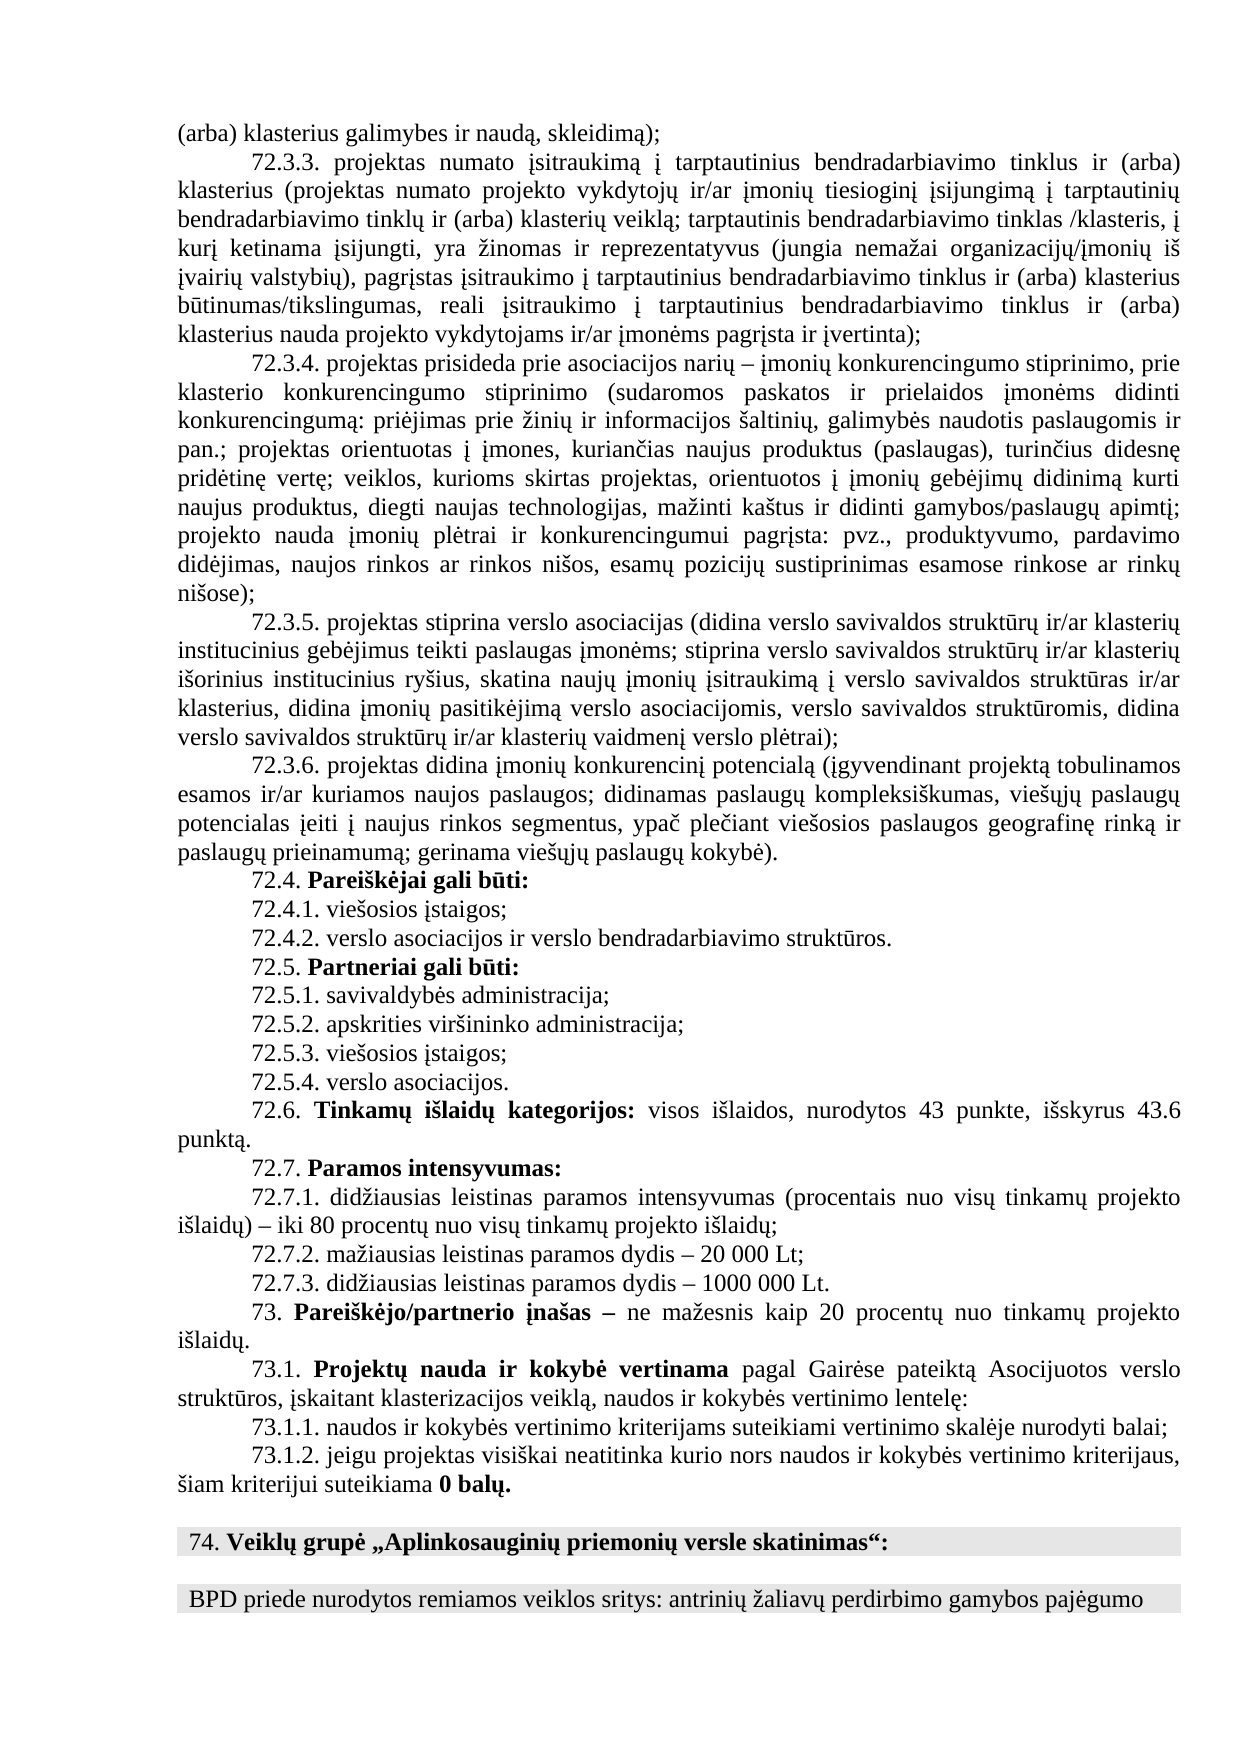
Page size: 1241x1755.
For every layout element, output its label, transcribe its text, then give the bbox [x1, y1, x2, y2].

text 72.5.3. viešosios įstaigos; [177, 1038, 1181, 1067]
text 72.3.6. projektas didina įmonių konkurencinį potencialą (įgyvendinant projektą tobulinamos esamos ir/ar kuriamos naujos paslaugos; didinamas paslaugų kompleksiškumas, viešųjų paslaugų potencialas įeiti į naujus rinkos segmentus, ypač plečiant viešosios paslaugos geografinę rinką ir paslaugų prieinamumą; gerinama viešųjų paslaugų kokybė). [177, 751, 1181, 866]
text 72.3.3. projektas numato įsitraukimą į tarptautinius bendradarbiavimo tinklus ir (arba) klasterius (projektas numato projekto vykdytojų ir/ar įmonių tiesioginį įsijungimą į tarptautinių bendradarbiavimo tinklų ir (arba) klasterių veiklą; tarptautinis bendradarbiavimo tinklas /klasteris, į kurį ketinama įsijungti, yra žinomas ir reprezentatyvus (jungia nemažai organizacijų/įmonių iš įvairių valstybių), pagrįstas įsitraukimo į tarptautinius bendradarbiavimo tinklus ir (arba) klasterius būtinumas/tikslingumas, reali įsitraukimo į tarptautinius bendradarbiavimo tinklus ir (arba) klasterius nauda projekto vykdytojams ir/ar įmonėms pagrįsta ir įvertinta); [177, 147, 1181, 348]
text 72.4.1. viešosios įstaigos; [177, 894, 1181, 923]
text 73. Pareiškėjo/partnerio įnašas – ne mažesnis kaip 20 procentų nuo tinkamų projekto išlaidų. [177, 1297, 1181, 1354]
text 72.5.4. verslo asociacijos. [177, 1067, 1181, 1096]
text (arba) klasterius galimybes ir naudą, skleidimą); [177, 118, 1181, 147]
text 72.6. Tinkamų išlaidų kategorijos: visos išlaidos, nurodytos 43 punkte, išskyrus 43.6 punktą. [177, 1096, 1181, 1153]
text 73.1. Projektų nauda ir kokybė vertinama pagal Gairėse pateiktą Asocijuotos verslo struktūros, įskaitant klasterizacijos veiklą, naudos ir kokybės vertinimo lentelę: [177, 1354, 1181, 1412]
text 73.1.1. naudos ir kokybės vertinimo kriterijams suteikiami vertinimo skalėje nurodyti balai; [177, 1412, 1181, 1441]
text 72.4. Pareiškėjai gali būti: [177, 866, 1181, 894]
text 72.5.2. apskrities viršininko administracija; [177, 1009, 1181, 1038]
text 72.7.1. didžiausias leistinas paramos intensyvumas (procentais nuo visų tinkamų projekto išlaidų) – iki 80 procentų nuo visų tinkamų projekto išlaidų; [177, 1182, 1181, 1239]
text 73.1.2. jeigu projektas visiškai neatitinka kurio nors naudos ir kokybės vertinimo kriterijaus, šiam kriterijui suteikiama 0 balų. [177, 1441, 1181, 1498]
text 72.7.3. didžiausias leistinas paramos dydis – 1000 000 Lt. [177, 1268, 1181, 1297]
text 72.3.4. projektas prisideda prie asociacijos narių – įmonių konkurencingumo stiprinimo, prie klasterio konkurencingumo stiprinimo (sudaromos paskatos ir prielaidos įmonėms didinti konkurencingumą: priėjimas prie žinių ir informacijos šaltinių, galimybės naudotis paslaugomis ir pan.; projektas orientuotas į įmones, kuriančias naujus produktus (paslaugas), turinčius didesnę pridėtinę vertę; veiklos, kurioms skirtas projektas, orientuotos į įmonių gebėjimų didinimą kurti naujus produktus, diegti naujas technologijas, mažinti kaštus ir didinti gamybos/paslaugų apimtį; projekto nauda įmonių plėtrai ir konkurencingumui pagrįsta: pvz., produktyvumo, pardavimo didėjimas, naujos rinkos ar rinkos nišos, esamų pozicijų sustiprinimas esamose rinkose ar rinkų nišose); [177, 348, 1181, 607]
text 72.3.5. projektas stiprina verslo asociacijas (didina verslo savivaldos struktūrų ir/ar klasterių institucinius gebėjimus teikti paslaugas įmonėms; stiprina verslo savivaldos struktūrų ir/ar klasterių išorinius institucinius ryšius, skatina naujų įmonių įsitraukimą į verslo savivaldos struktūras ir/ar klasterius, didina įmonių pasitikėjimą verslo asociacijomis, verslo savivaldos struktūromis, didina verslo savivaldos struktūrų ir/ar klasterių vaidmenį verslo plėtrai); [177, 607, 1181, 751]
text 72.7.2. mažiausias leistinas paramos dydis – 20 000 Lt; [177, 1239, 1181, 1268]
text 72.4.2. verslo asociacijos ir verslo bendradarbiavimo struktūros. [177, 923, 1181, 952]
text 72.5.1. savivaldybės administracija; [177, 981, 1181, 1009]
text 72.7. Paramos intensyvumas: [177, 1153, 1181, 1182]
text 72.5. Partneriai gali būti: [177, 952, 1181, 981]
